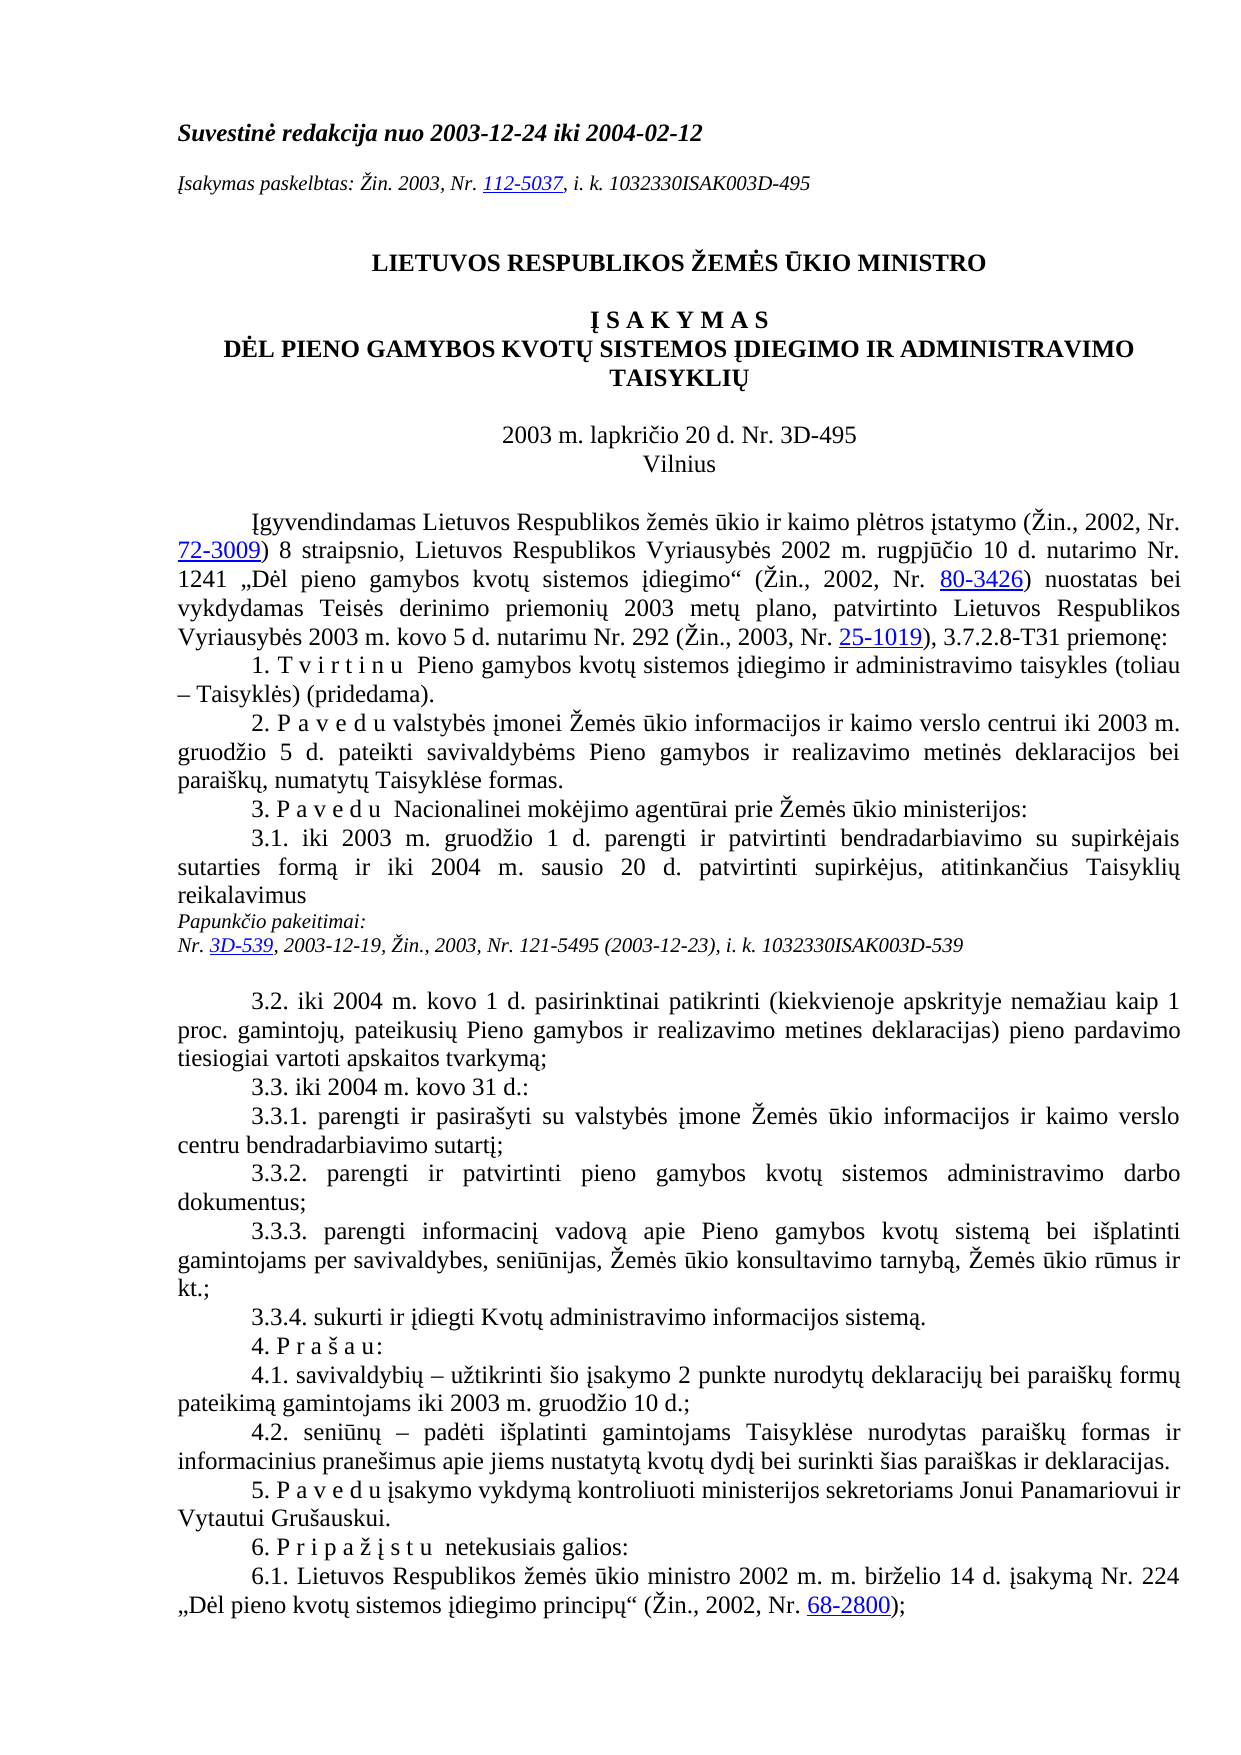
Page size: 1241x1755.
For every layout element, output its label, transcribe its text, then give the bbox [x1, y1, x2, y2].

text Įsakymas paskelbtas: Žin. 2003, Nr. 112-5037, i. k. 1032330ISAK003D-495 [177, 171, 1181, 195]
text Papunkčio pakeitimai: [177, 909, 1181, 933]
text Įgyvendindamas Lietuvos Respublikos žemės ūkio ir kaimo plėtros įstatymo (Žin., 2002, Nr. 72-3009) 8 straipsnio, Lietuvos Respublikos Vyriausybės 2002 m. rugpjūčio 10 d. nutarimo Nr. 1241 „Dėl pieno gamybos kvotų sistemos įdiegimo“ (Žin., 2002, Nr. 80-3426) nuostatas bei vykdydamas Teisės derinimo priemonių 2003 metų plano, patvirtinto Lietuvos Respublikos Vyriausybės 2003 m. kovo 5 d. nutarimu Nr. 292 (Žin., 2003, Nr. 25-1019), 3.7.2.8-T31 priemonę: [177, 507, 1181, 650]
text 3.2. iki 2004 m. kovo 1 d. pasirinktinai patikrinti (kiekvienoje apskrityje nemažiau kaip 1 proc. gamintojų, pateikusių Pieno gamybos ir realizavimo metines deklaracijas) pieno pardavimo tiesiogiai vartoti apskaitos tvarkymą; [177, 986, 1181, 1072]
text 3.3. iki 2004 m. kovo 31 d.: [177, 1072, 1181, 1101]
text Suvestinė redakcija nuo 2003-12-24 iki 2004-02-12 [177, 118, 1181, 147]
text LIETUVOS RESPUBLIKOS ŽEMĖS ŪKIO MINISTRO [177, 248, 1181, 277]
text 2. P a v e d u valstybės įmonei Žemės ūkio informacijos ir kaimo verslo centrui iki 2003 m. gruodžio 5 d. pateikti savivaldybėms Pieno gamybos ir realizavimo metinės deklaracijos bei paraiškų, numatytų Taisyklėse formas. [177, 708, 1181, 794]
text 3.3.3. parengti informacinį vadovą apie Pieno gamybos kvotų sistemą bei išplatinti gamintojams per savivaldybes, seniūnijas, Žemės ūkio konsultavimo tarnybą, Žemės ūkio rūmus ir kt.; [177, 1216, 1181, 1302]
text Nr. 3D-539, 2003-12-19, Žin., 2003, Nr. 121-5495 (2003-12-23), i. k. 1032330ISAK003D-539 [177, 933, 1181, 957]
text 5. P a v e d u įsakymo vykdymą kontroliuoti ministerijos sekretoriams Jonui Panamariovui ir Vytautui Grušauskui. [177, 1475, 1181, 1532]
text 2003 m. lapkričio 20 d. Nr. 3D-495 [177, 420, 1181, 449]
text DĖL PIENO GAMYBOS KVOTŲ SISTEMOS ĮDIEGIMO IR ADMINISTRAVIMO TAISYKLIŲ [177, 334, 1181, 392]
text Į S A K Y M A S [177, 305, 1181, 334]
text 1. Tvirtinu Pieno gamybos kvotų sistemos įdiegimo ir administravimo taisykles (toliau – Taisyklės) (pridedama). [177, 650, 1181, 708]
text 3. Pavedu Nacionalinei mokėjimo agentūrai prie Žemės ūkio ministerijos: [177, 794, 1181, 823]
text 6. Pripažįstu netekusiais galios: [177, 1532, 1181, 1561]
text 3.3.1. parengti ir pasirašyti su valstybės įmone Žemės ūkio informacijos ir kaimo verslo centru bendradarbiavimo sutartį; [177, 1101, 1181, 1158]
text Vilnius [177, 449, 1181, 478]
text 4.2. seniūnų – padėti išplatinti gamintojams Taisyklėse nurodytas paraiškų formas ir informacinius pranešimus apie jiems nustatytą kvotų dydį bei surinkti šias paraiškas ir deklaracijas. [177, 1417, 1181, 1475]
text 3.1. iki 2003 m. gruodžio 1 d. parengti ir patvirtinti bendradarbiavimo su supirkėjais sutarties formą ir iki 2004 m. sausio 20 d. patvirtinti supirkėjus, atitinkančius Taisyklių reikalavimus [177, 823, 1181, 909]
text 6.1. Lietuvos Respublikos žemės ūkio ministro 2002 m. m. birželio 14 d. įsakymą Nr. 224 „Dėl pieno kvotų sistemos įdiegimo principų“ (Žin., 2002, Nr. 68-2800); [177, 1561, 1181, 1618]
text 4.1. savivaldybių – užtikrinti šio įsakymo 2 punkte nurodytų deklaracijų bei paraiškų formų pateikimą gamintojams iki 2003 m. gruodžio 10 d.; [177, 1360, 1181, 1417]
text 3.3.4. sukurti ir įdiegti Kvotų administravimo informacijos sistemą. [177, 1302, 1181, 1331]
text 3.3.2. parengti ir patvirtinti pieno gamybos kvotų sistemos administravimo darbo dokumentus; [177, 1158, 1181, 1216]
text 4. Prašau: [177, 1331, 1181, 1360]
